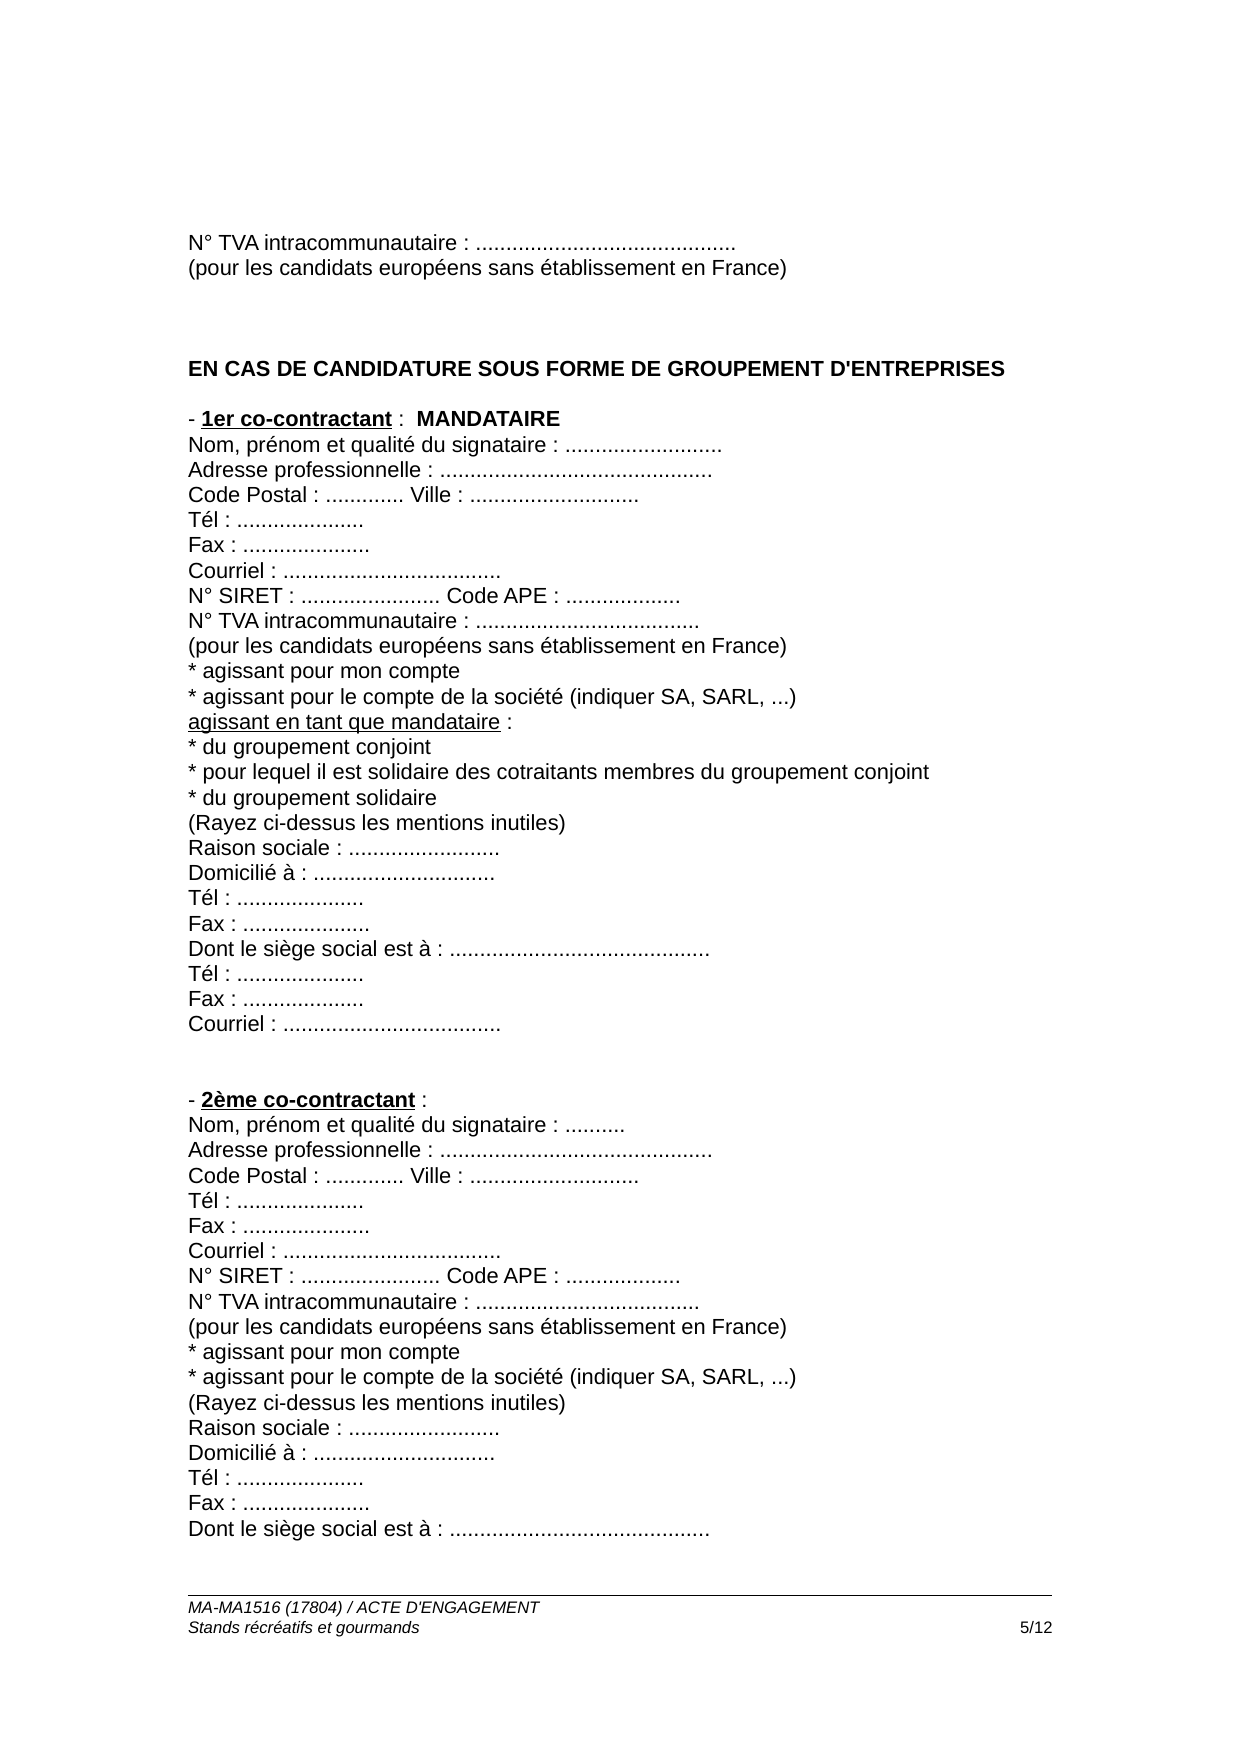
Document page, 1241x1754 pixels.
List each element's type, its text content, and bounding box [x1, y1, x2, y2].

text * du groupement solidaire [188, 784, 1052, 809]
text Adresse professionnelle : ............................................. [188, 1137, 1052, 1162]
text * agissant pour le compte de la société (indiquer SA, SARL, ...) [188, 1364, 1052, 1389]
text * du groupement conjoint [188, 734, 1052, 759]
text Tél : ..................... [188, 885, 1052, 910]
text * agissant pour mon compte [188, 658, 1052, 683]
text * agissant pour mon compte [188, 1339, 1052, 1364]
text N° SIRET : ....................... Code APE : ................... [188, 1263, 1052, 1288]
text Courriel : .................................... [188, 557, 1052, 583]
text Courriel : .................................... [188, 1011, 1052, 1036]
text (pour les candidats européens sans établissement en France) [188, 1314, 1052, 1339]
text N° TVA intracommunautaire : ........................................... [188, 230, 1052, 255]
text - 2ème co-contractant : [188, 1087, 1052, 1112]
text agissant en tant que mandataire : [188, 709, 1052, 734]
text Dont le siège social est à : ........................................... [188, 1515, 1052, 1541]
text Raison sociale : ......................... [188, 1414, 1052, 1440]
text Code Postal : ............. Ville : ............................ [188, 482, 1052, 507]
text Tél : ..................... [188, 507, 1052, 532]
text * agissant pour le compte de la société (indiquer SA, SARL, ...) [188, 683, 1052, 709]
text Nom, prénom et qualité du signataire : .......... [188, 1112, 1052, 1137]
text (Rayez ci-dessus les mentions inutiles) [188, 809, 1052, 835]
text (Rayez ci-dessus les mentions inutiles) [188, 1389, 1052, 1414]
text Fax : ..................... [188, 1213, 1052, 1238]
text N° SIRET : ....................... Code APE : ................... [188, 583, 1052, 608]
text - 1er co-contractant : MANDATAIRE [188, 406, 1052, 431]
text EN CAS DE CANDIDATURE SOUS FORME DE GROUPEMENT D'ENTREPRISES [188, 356, 1052, 381]
text Tél : ..................... [188, 1465, 1052, 1490]
text Fax : ..................... [188, 910, 1052, 936]
text Fax : .................... [188, 986, 1052, 1011]
text Code Postal : ............. Ville : ............................ [188, 1162, 1052, 1188]
text N° TVA intracommunautaire : ..................................... [188, 1288, 1052, 1314]
text * pour lequel il est solidaire des cotraitants membres du groupement conjoint [188, 759, 1052, 784]
text Nom, prénom et qualité du signataire : .......................... [188, 431, 1052, 457]
text Fax : ..................... [188, 1490, 1052, 1515]
text N° TVA intracommunautaire : ..................................... [188, 608, 1052, 633]
text Adresse professionnelle : ............................................. [188, 457, 1052, 482]
text (pour les candidats européens sans établissement en France) [188, 633, 1052, 658]
text Tél : ..................... [188, 1188, 1052, 1213]
text Raison sociale : ......................... [188, 835, 1052, 860]
text Dont le siège social est à : ........................................... [188, 936, 1052, 961]
text Fax : ..................... [188, 532, 1052, 557]
text Domicilié à : .............................. [188, 1440, 1052, 1465]
text Tél : ..................... [188, 961, 1052, 986]
text Domicilié à : .............................. [188, 860, 1052, 885]
text Courriel : .................................... [188, 1238, 1052, 1263]
text (pour les candidats européens sans établissement en France) [188, 255, 1052, 280]
